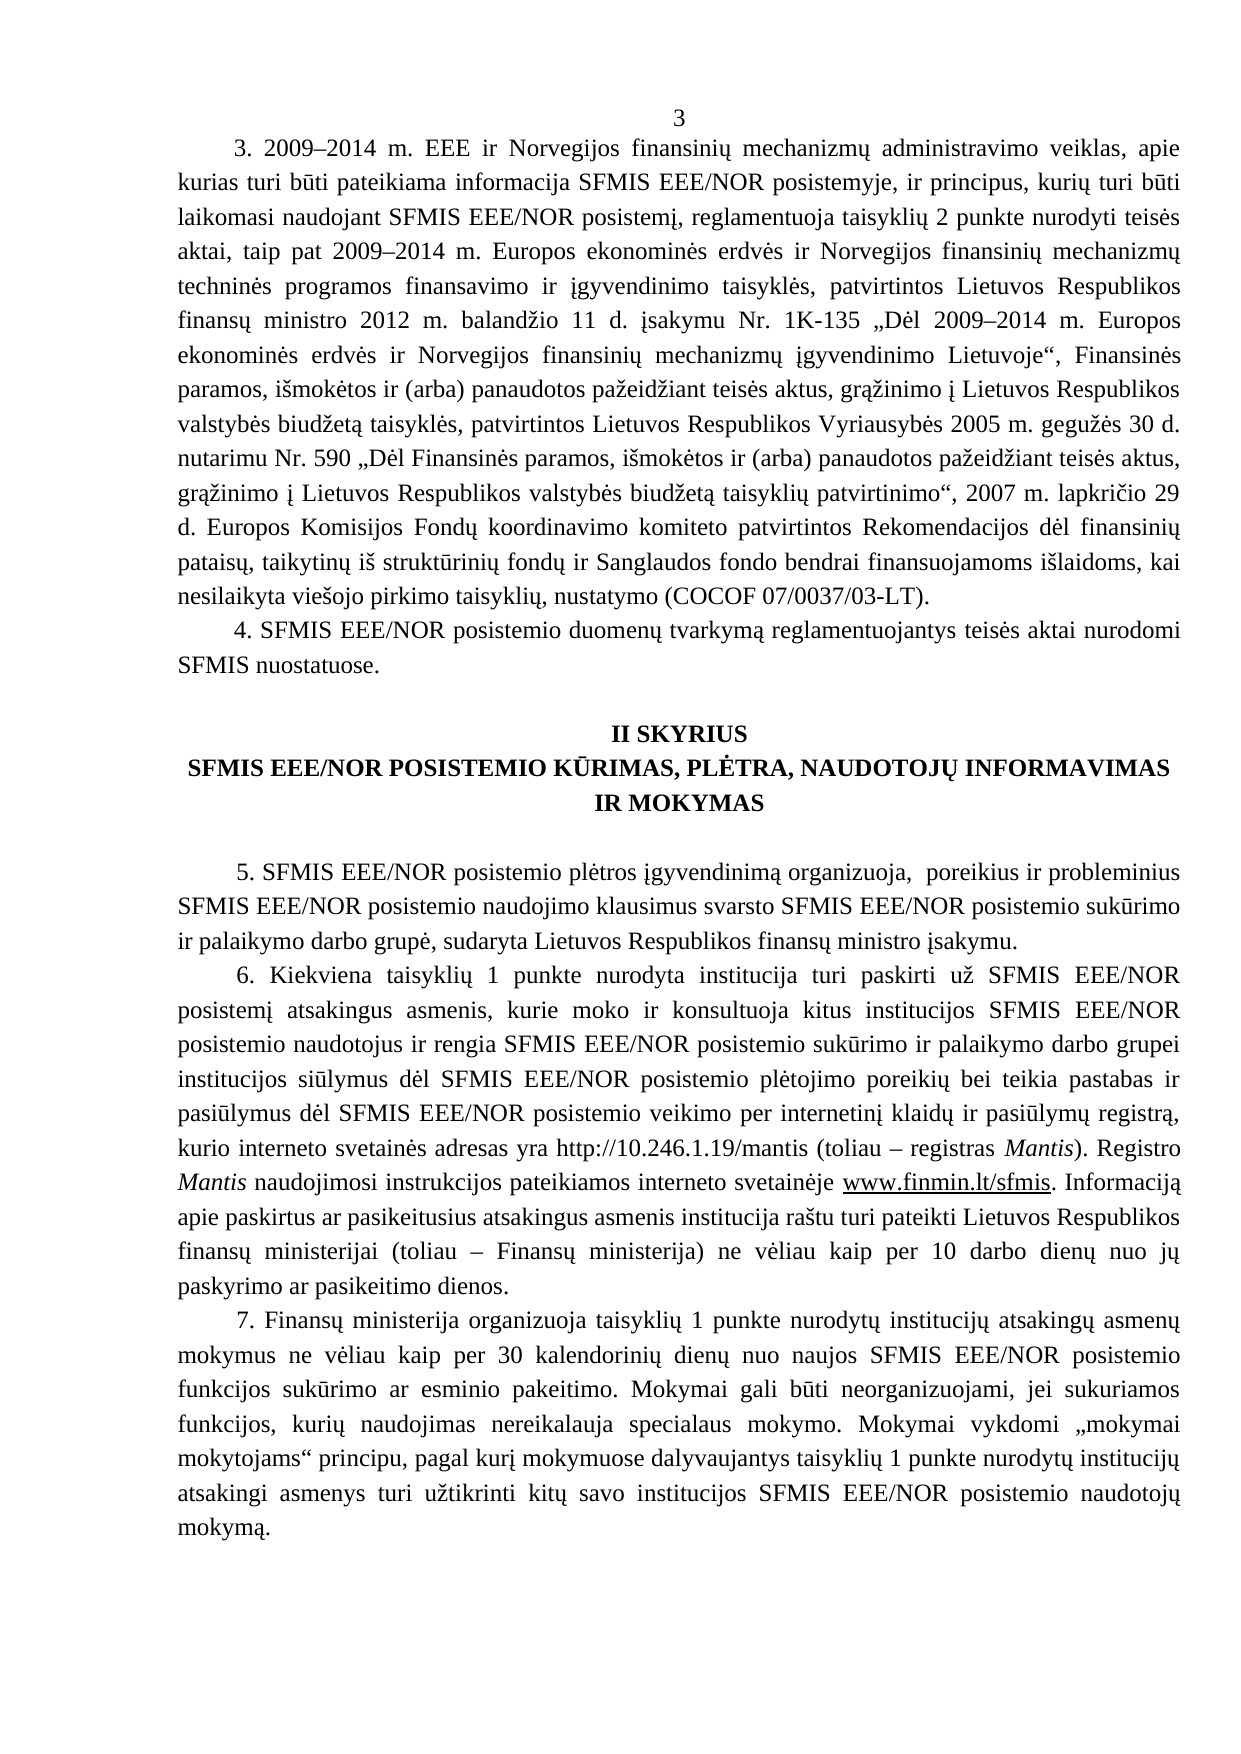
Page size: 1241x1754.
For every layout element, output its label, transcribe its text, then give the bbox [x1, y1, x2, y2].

text 6. Kiekviena taisyklių 1 punkte nurodyta institucija turi paskirti už SFMIS EEE/NOR posistemį atsakingus asmenis, kurie moko ir konsultuoja kitus institucijos SFMIS EEE/NOR posistemio naudotojus ir rengia SFMIS EEE/NOR posistemio sukūrimo ir palaikymo darbo grupei institucijos siūlymus dėl SFMIS EEE/NOR posistemio plėtojimo poreikių bei teikia pastabas ir pasiūlymus dėl SFMIS EEE/NOR posistemio veikimo per internetinį klaidų ir pasiūlymų registrą, kurio interneto svetainės adresas yra http://10.246.1.19/mantis (toliau – registras Mantis). Registro Mantis naudojimosi instrukcijos pateikiamos interneto svetainėje www.finmin.lt/sfmis. Informaciją apie paskirtus ar pasikeitusius atsakingus asmenis institucija raštu turi pateikti Lietuvos Respublikos finansų ministerijai (toliau – Finansų ministerija) ne vėliau kaip per 10 darbo dienų nuo jų paskyrimo ar pasikeitimo dienos. [177, 960, 1181, 1299]
text 3. 2009–2014 m. EEE ir Norvegijos finansinių mechanizmų administravimo veiklas, apie kurias turi būti pateikiama informacija SFMIS EEE/NOR posistemyje, ir principus, kurių turi būti laikomasi naudojant SFMIS EEE/NOR posistemį, reglamentuoja taisyklių 2 punkte nurodyti teisės aktai, taip pat 2009–2014 m. Europos ekonominės erdvės ir Norvegijos finansinių mechanizmų techninės programos finansavimo ir įgyvendinimo taisyklės, patvirtintos Lietuvos Respublikos finansų ministro 2012 m. balandžio 11 d. įsakymu Nr. 1K-135 „Dėl 2009–2014 m. Europos ekonominės erdvės ir Norvegijos finansinių mechanizmų įgyvendinimo Lietuvoje“, Finansinės paramos, išmokėtos ir (arba) panaudotos pažeidžiant teisės aktus, grąžinimo į Lietuvos Respublikos valstybės biudžetą taisyklės, patvirtintos Lietuvos Respublikos Vyriausybės 2005 m. gegužės 30 d. nutarimu Nr. 590 „Dėl Finansinės paramos, išmokėtos ir (arba) panaudotos pažeidžiant teisės aktus, grąžinimo į Lietuvos Respublikos valstybės biudžetą taisyklių patvirtinimo“, 2007 m. lapkričio 29 d. Europos Komisijos Fondų koordinavimo komiteto patvirtintos Rekomendacijos dėl finansinių pataisų, taikytinų iš struktūrinių fondų ir Sanglaudos fondo bendrai finansuojamoms išlaidoms, kai nesilaikyta viešojo pirkimo taisyklių, nustatymo (COCOF 07/0037/03-LT). [177, 133, 1181, 610]
text 4. SFMIS EEE/NOR posistemio duomenų tvarkymą reglamentuojantys teisės aktai nurodomi SFMIS nuostatuose. [177, 616, 1181, 679]
text 5. SFMIS EEE/NOR posistemio plėtros įgyvendinimą organizuoja, poreikius ir probleminius SFMIS EEE/NOR posistemio naudojimo klausimus svarsto SFMIS EEE/NOR posistemio sukūrimo ir palaikymo darbo grupė, sudaryta Lietuvos Respublikos finansų ministro įsakymu. [177, 857, 1181, 955]
text SFMIS EEE/NOR POSISTEMIO KŪRIMAS, PLĖTRA, NAUDOTOJŲ INFORMAVIMAS IR MOKYMAS [177, 753, 1181, 817]
text 7. Finansų ministerija organizuoja taisyklių 1 punkte nurodytų institucijų atsakingų asmenų mokymus ne vėliau kaip per 30 kalendorinių dienų nuo naujos SFMIS EEE/NOR posistemio funkcijos sukūrimo ar esminio pakeitimo. Mokymai gali būti neorganizuojami, jei sukuriamos funkcijos, kurių naudojimas nereikalauja specialaus mokymo. Mokymai vykdomi „mokymai mokytojams“ principu, pagal kurį mokymuose dalyvaujantys taisyklių 1 punkte nurodytų institucijų atsakingi asmenys turi užtikrinti kitų savo institucijos SFMIS EEE/NOR posistemio naudotojų mokymą. [177, 1305, 1181, 1541]
text II SKYRIUS [177, 719, 1181, 748]
